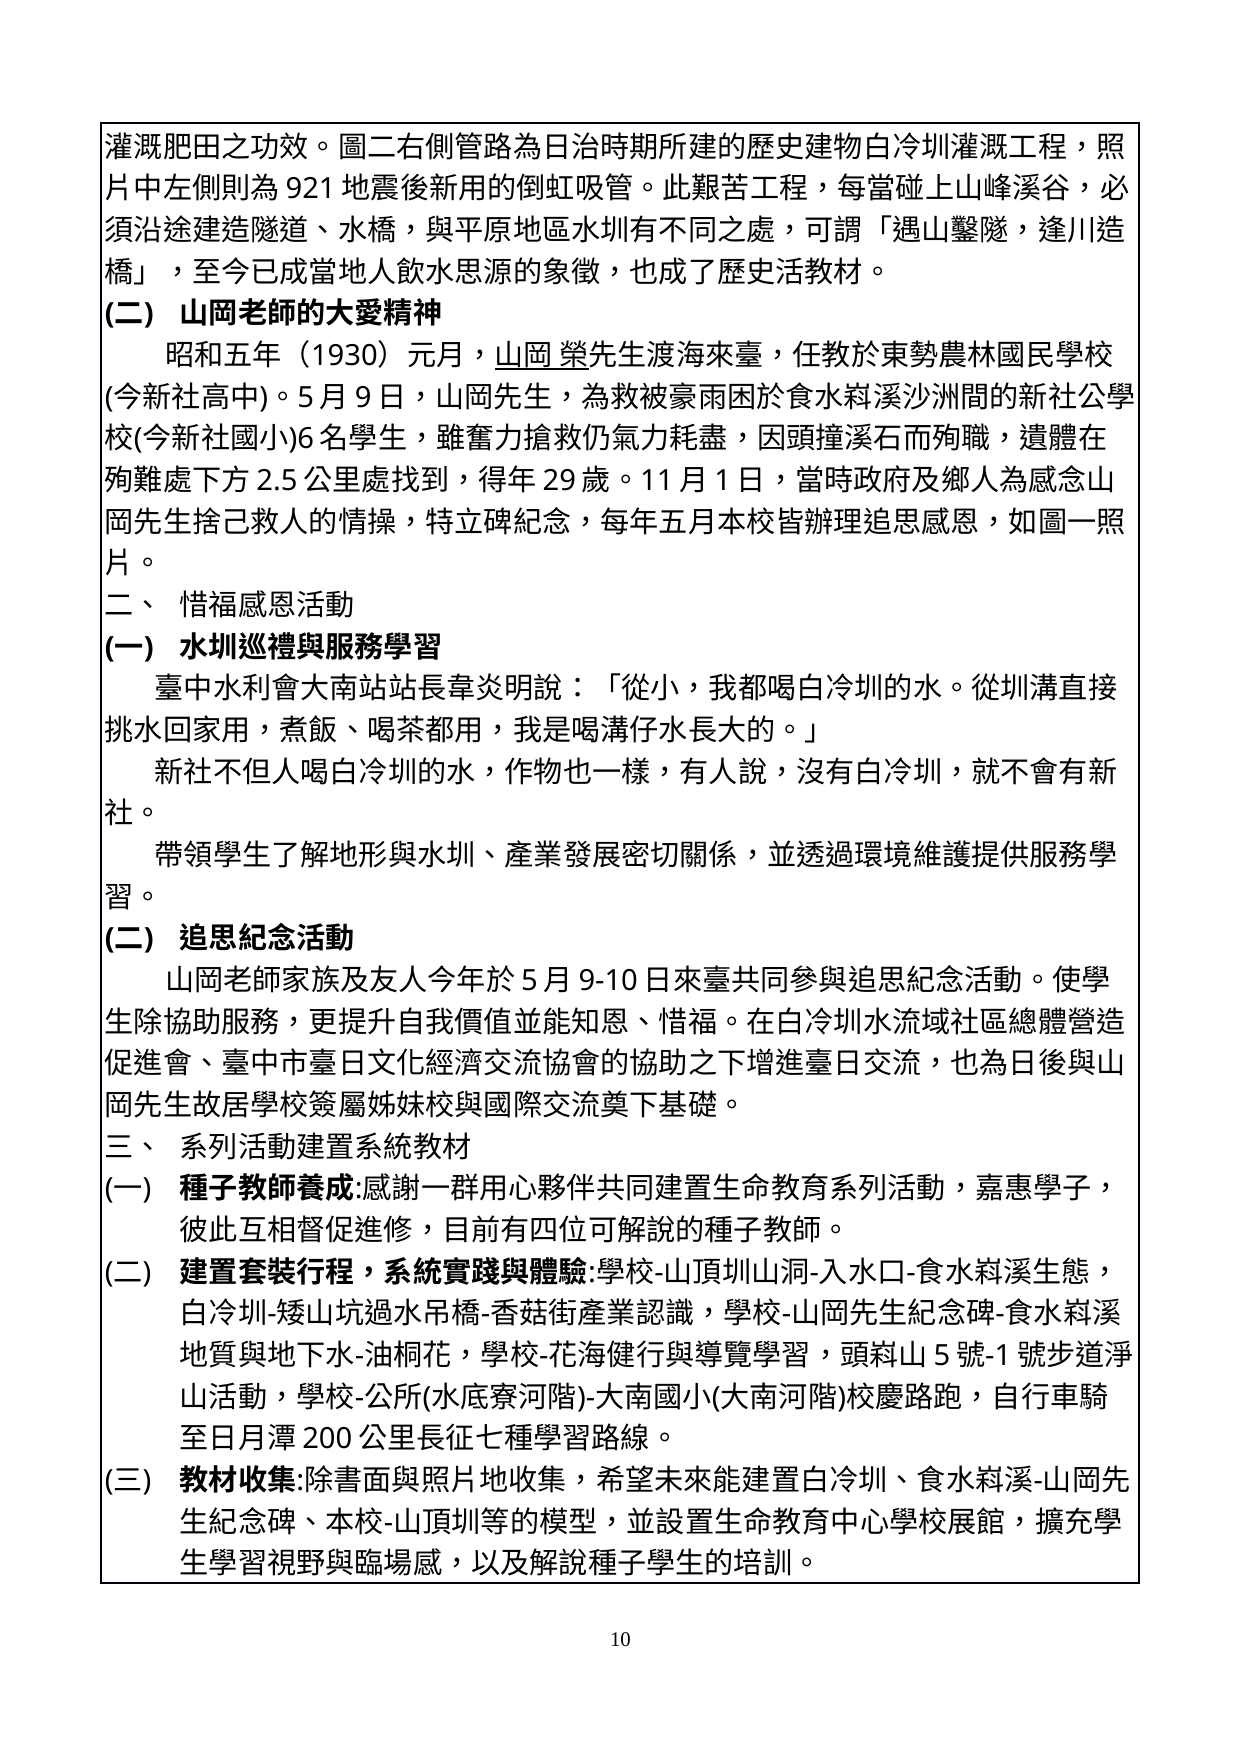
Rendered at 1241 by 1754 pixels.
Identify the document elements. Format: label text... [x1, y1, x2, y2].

table_cell 灌溉肥田之功效。圖二右側管路為日治時期所建的歷史建物白冷圳灌溉工程，照片中左側則為921地震後新用的倒虹吸管。此艱苦工程，每當碰上山峰溪谷，必須沿途建造隧道、水橋，與平原地區水圳有不同之處，可謂「遇山鑿隧，逢川造橋」，至今已成當地人飲水思源的象徵，也成了歷史活教材。 山岡老師的大愛精神 昭和五年（1930）元月，山岡 榮先生渡海來臺，任教於東勢農林國民學校(今新社高中)。5月9日，山岡先生，為救被豪雨困於食水嵙溪沙洲間的新社公學校(今新社國小)6名學生，雖奮力搶救仍氣力耗盡，因頭撞溪石而殉職，遺體在殉難處下方2.5公里處找到，得年29歲。11月1日，當時政府及鄉人為感念山岡先生捨己救人的情操，特立碑紀念，每年五月本校皆辦理追思感恩，如圖一照片。 惜福感恩活動 水圳巡禮與服務學習 臺中水利會大南站站長韋炎明說：「從小，我都喝白冷圳的水。從圳溝直接挑水回家用，煮飯、喝茶都用，我是喝溝仔水長大的。」 新社不但人喝白冷圳的水，作物也一樣，有人說，沒有白冷圳，就不會有新社。 帶領學生了解地形與水圳、產業發展密切關係，並透過環境維護提供服務學習。 追思紀念活動 山岡老師家族及友人今年於5月9-10日來臺共同參與追思紀念活動。使學生除協助服務，更提升自我價值並能知恩、惜福。在白冷圳水流域社區總體營造促進會、臺中市臺日文化經濟交流協會的協助之下增進臺日交流，也為日後與山岡先生故居學校簽屬姊妹校與國際交流奠下基礎。 系列活動建置系統教材 種子教師養成:感謝一群用心夥伴共同建置生命教育系列活動，嘉惠學子，彼此互相督促進修，目前有四位可解說的種子教師。 建置套裝行程，系統實踐與體驗:學校-山頂圳山洞-入水口-食水嵙溪生態，白冷圳-矮山坑過水吊橋-香菇街產業認識，學校-山岡先生紀念碑-食水嵙溪地質與地下水-油桐花，學校-花海健行與導覽學習，頭嵙山5號-1號步道淨山活動，學校-公所(水底寮河階)-大南國小(大南河階)校慶路跑，自行車騎至日月潭200公里長征七種學習路線。 教材收集:除書面與照片地收集，希望未來能建置白冷圳、食水嵙溪-山岡先生紀念碑、本校-山頂圳等的模型，並設置生命教育中心學校展館，擴充學生學習視野與臨場感，以及解說種子學生的培訓。 [102, 124, 1138, 1582]
